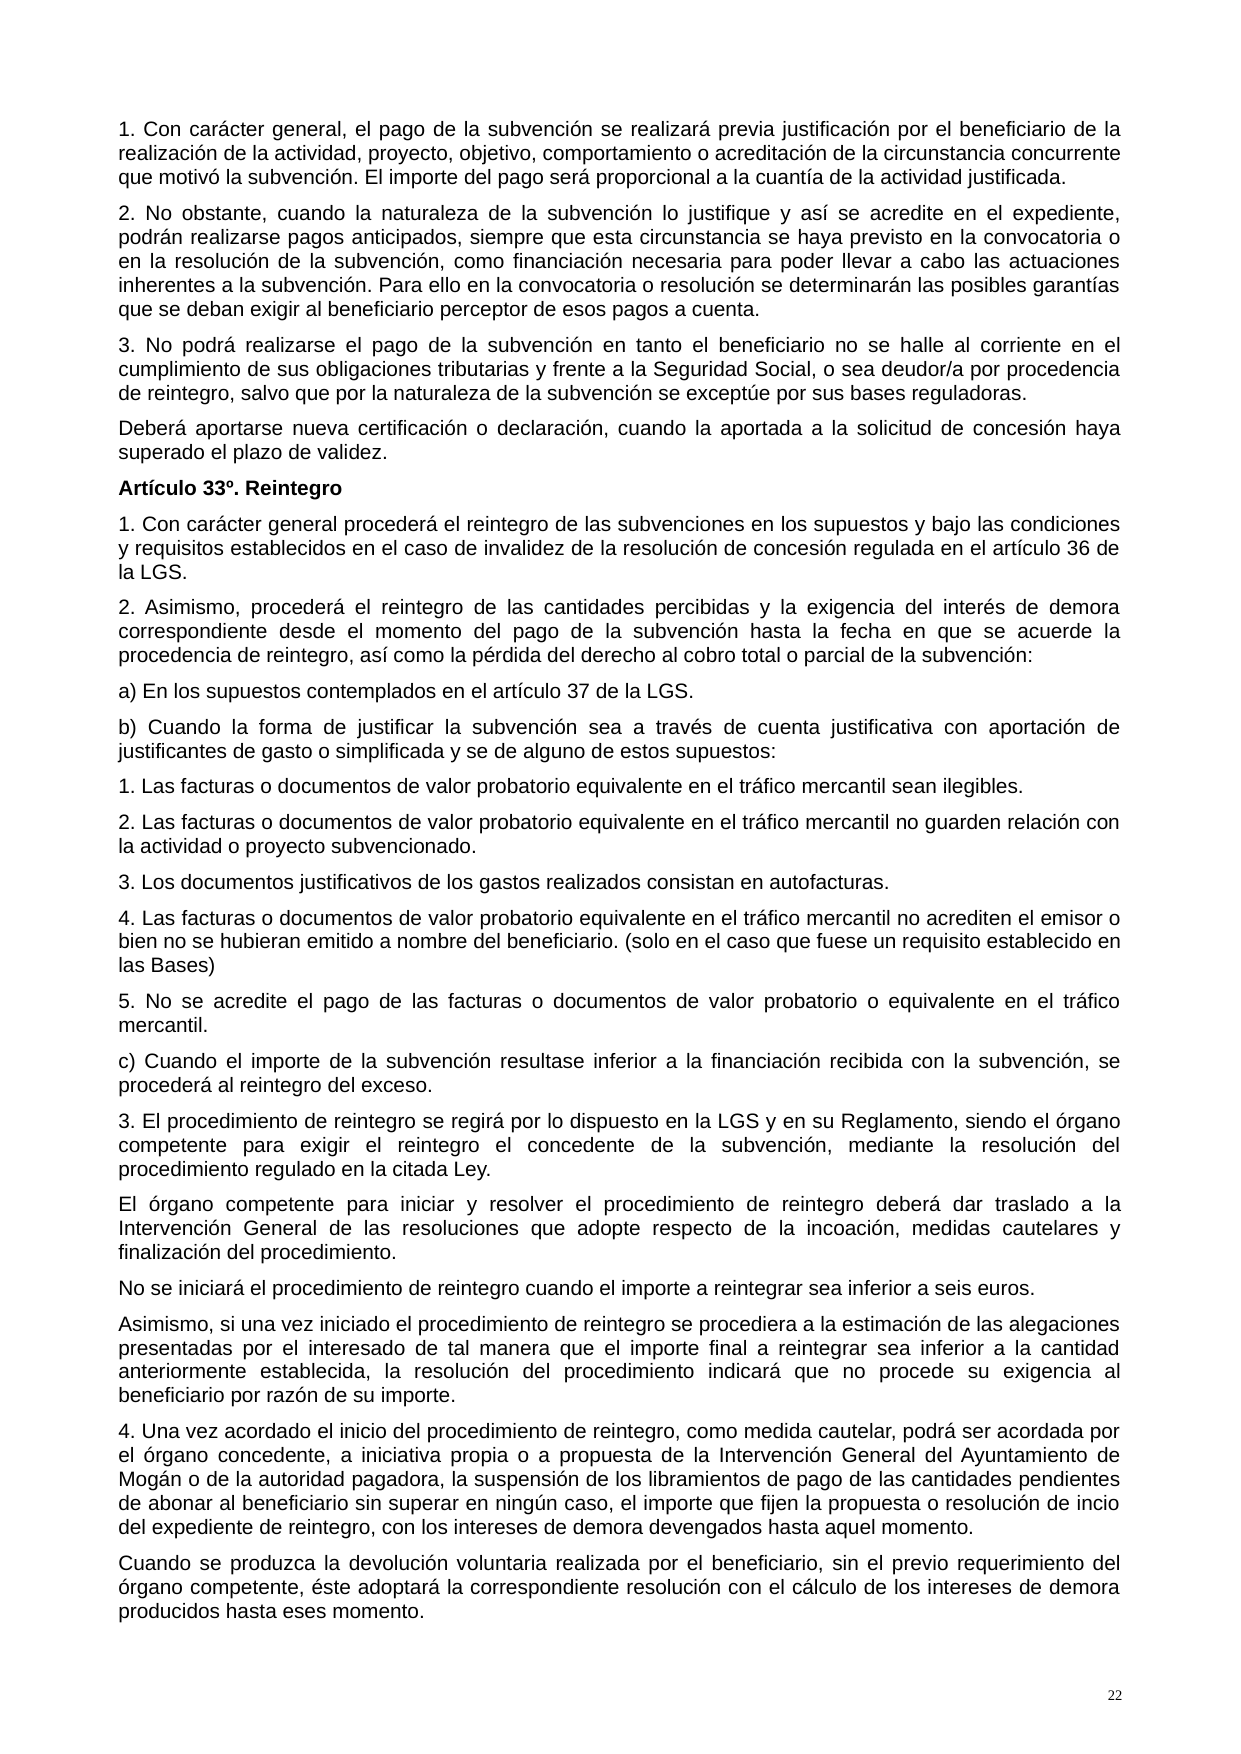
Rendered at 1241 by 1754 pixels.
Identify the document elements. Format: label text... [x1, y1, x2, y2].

text 1. Con carácter general, el pago de la subvención se realizará previa justificación por el beneficiario de la realización de la actividad, proyecto, objetivo, comportamiento o acreditación de la circunstancia concurrente que motivó la subvención. El importe del pago será proporcional a la cuantía de la actividad justificada. [118, 117, 1122, 189]
text Deberá aportarse nueva certificación o declaración, cuando la aportada a la solicitud de concesión haya superado el plazo de validez. [118, 416, 1122, 464]
text 2. Las facturas o documentos de valor probatorio equivalente en el tráfico mercantil no guarden relación con la actividad o proyecto subvencionado. [118, 810, 1122, 858]
text No se iniciará el procedimiento de reintegro cuando el importe a reintegrar sea inferior a seis euros. [118, 1276, 1122, 1300]
text 3. El procedimiento de reintegro se regirá por lo dispuesto en la LGS y en su Reglamento, siendo el órgano competente para exigir el reintegro el concedente de la subvención, mediante la resolución del procedimiento regulado en la citada Ley. [118, 1108, 1122, 1180]
text 2. No obstante, cuando la naturaleza de la subvención lo justifique y así se acredite en el expediente, podrán realizarse pagos anticipados, siempre que esta circunstancia se haya previsto en la convocatoria o en la resolución de la subvención, como financiación necesaria para poder llevar a cabo las actuaciones inherentes a la subvención. Para ello en la convocatoria o resolución se determinarán las posibles garantías que se deban exigir al beneficiario perceptor de esos pagos a cuenta. [118, 201, 1122, 321]
text El órgano competente para iniciar y resolver el procedimiento de reintegro deberá dar traslado a la Intervención General de las resoluciones que adopte respecto de la incoación, medidas cautelares y finalización del procedimiento. [118, 1192, 1122, 1264]
text b) Cuando la forma de justificar la subvención sea a través de cuenta justificativa con aportación de justificantes de gasto o simplificada y se de alguno de estos supuestos: [118, 714, 1122, 762]
text 4. Una vez acordado el inicio del procedimiento de reintegro, como medida cautelar, podrá ser acordada por el órgano concedente, a iniciativa propia o a propuesta de la Intervención General del Ayuntamiento de Mogán o de la autoridad pagadora, la suspensión de los libramientos de pago de las cantidades pendientes de abonar al beneficiario sin superar en ningún caso, el importe que fijen la propuesta o resolución de incio del expediente de reintegro, con los intereses de demora devengados hasta aquel momento. [118, 1419, 1122, 1539]
text a) En los supuestos contemplados en el artículo 37 de la LGS. [118, 679, 1122, 703]
text 3. No podrá realizarse el pago de la subvención en tanto el beneficiario no se halle al corriente en el cumplimiento de sus obligaciones tributarias y frente a la Seguridad Social, o sea deudor/a por procedencia de reintegro, salvo que por la naturaleza de la subvención se exceptúe por sus bases reguladoras. [118, 332, 1122, 404]
text Asimismo, si una vez iniciado el procedimiento de reintegro se procediera a la estimación de las alegaciones presentadas por el interesado de tal manera que el importe final a reintegrar sea inferior a la cantidad anteriormente establecida, la resolución del procedimiento indicará que no procede su exigencia al beneficiario por razón de su importe. [118, 1311, 1122, 1407]
text 5. No se acredite el pago de las facturas o documentos de valor probatorio o equivalente en el tráfico mercantil. [118, 989, 1122, 1037]
text 2. Asimismo, procederá el reintegro de las cantidades percibidas y la exigencia del interés de demora correspondiente desde el momento del pago de la subvención hasta la fecha en que se acuerde la procedencia de reintegro, así como la pérdida del derecho al cobro total o parcial de la subvención: [118, 595, 1122, 667]
text 3. Los documentos justificativos de los gastos realizados consistan en autofacturas. [118, 870, 1122, 894]
text 1. Las facturas o documentos de valor probatorio equivalente en el tráfico mercantil sean ilegibles. [118, 774, 1122, 798]
text 4. Las facturas o documentos de valor probatorio equivalente en el tráfico mercantil no acrediten el emisor o bien no se hubieran emitido a nombre del beneficiario. (solo en el caso que fuese un requisito establecido en las Bases) [118, 905, 1122, 977]
text Artículo 33º. Reintegro [118, 476, 1122, 500]
text 1. Con carácter general procederá el reintegro de las subvenciones en los supuestos y bajo las condiciones y requisitos establecidos en el caso de invalidez de la resolución de concesión regulada en el artículo 36 de la LGS. [118, 512, 1122, 583]
text c) Cuando el importe de la subvención resultase inferior a la financiación recibida con la subvención, se procederá al reintegro del exceso. [118, 1049, 1122, 1097]
text Cuando se produzca la devolución voluntaria realizada por el beneficiario, sin el previo requerimiento del órgano competente, éste adoptará la correspondiente resolución con el cálculo de los intereses de demora producidos hasta eses momento. [118, 1551, 1122, 1622]
